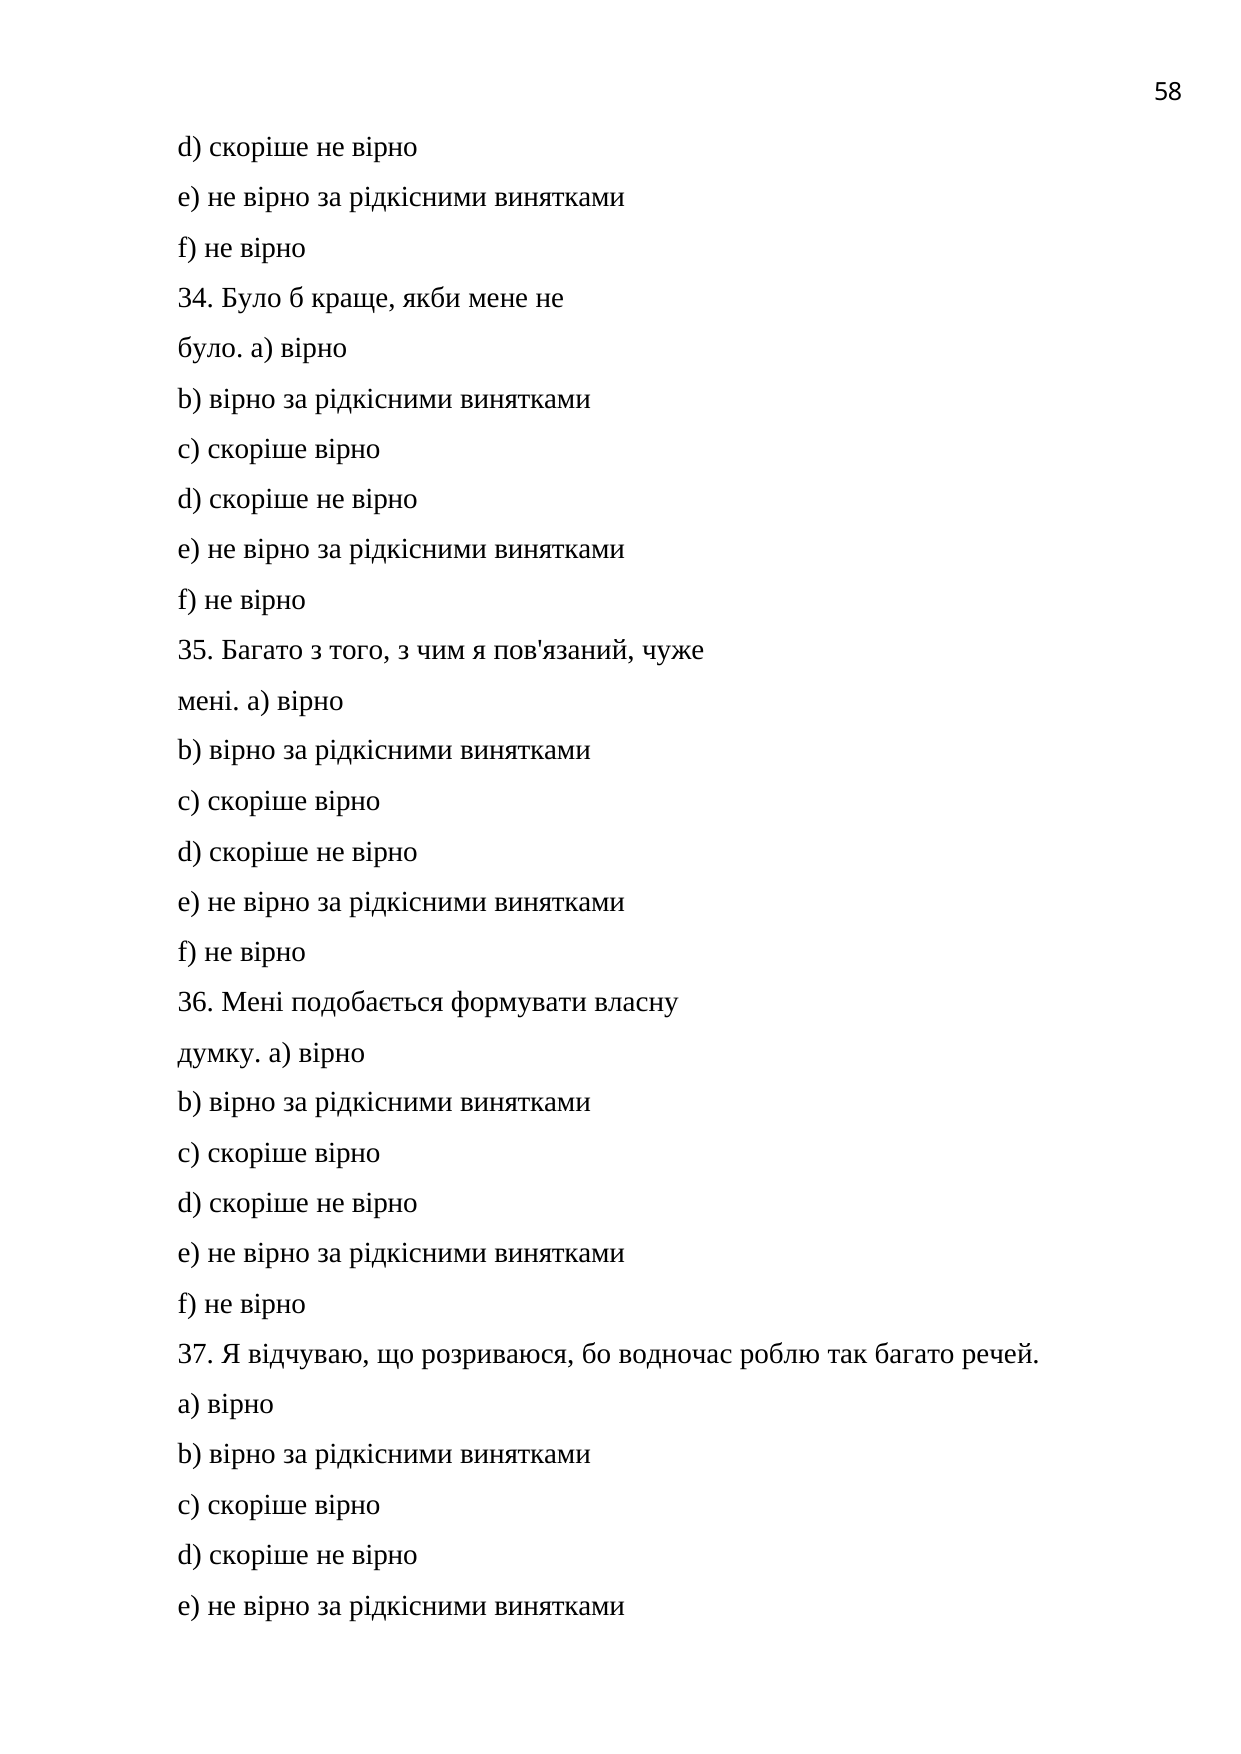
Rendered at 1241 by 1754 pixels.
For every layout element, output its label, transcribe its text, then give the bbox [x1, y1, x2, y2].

list не вірно за рідкісними винятками [177, 884, 1211, 917]
list не вірно за рідкісними винятками [177, 1236, 1211, 1269]
list Я відчуваю, що розриваюся, бо водночас роблю так багато речей. а) вірно [177, 1336, 1040, 1420]
list Багато з того, з чим я пов'язаний, чуже мені. а) вірно [177, 632, 774, 716]
list скоріше не вірно [177, 1185, 1211, 1219]
list скоріше не вірно [177, 834, 1211, 867]
list не вірно [177, 1286, 1211, 1319]
list скоріше вірно [177, 1135, 1211, 1168]
list скоріше не вірно [177, 481, 1211, 515]
list скоріше не вірно [177, 1537, 1211, 1571]
list не вірно [177, 934, 1211, 968]
list вірно за рідкісними винятками [177, 733, 1211, 766]
list Мені подобається формувати власну думку. а) вірно [177, 984, 769, 1068]
list не вірно [177, 230, 1211, 263]
list скоріше не вірно [177, 129, 1211, 163]
list скоріше вірно [177, 783, 1211, 817]
list не вірно за рідкісними винятками [177, 179, 1211, 213]
list не вірно за рідкісними винятками [177, 532, 1211, 565]
list не вірно [177, 582, 1211, 615]
list скоріше вірно [177, 1487, 1211, 1521]
list вірно за рідкісними винятками [177, 1085, 1211, 1118]
list не вірно за рідкісними винятками [177, 1588, 1211, 1621]
list скоріше вірно [177, 431, 1211, 464]
list Було б краще, якби мене не було. а) вірно [177, 280, 637, 364]
list вірно за рідкісними винятками [177, 1437, 1211, 1470]
list вірно за рідкісними винятками [177, 381, 1211, 414]
